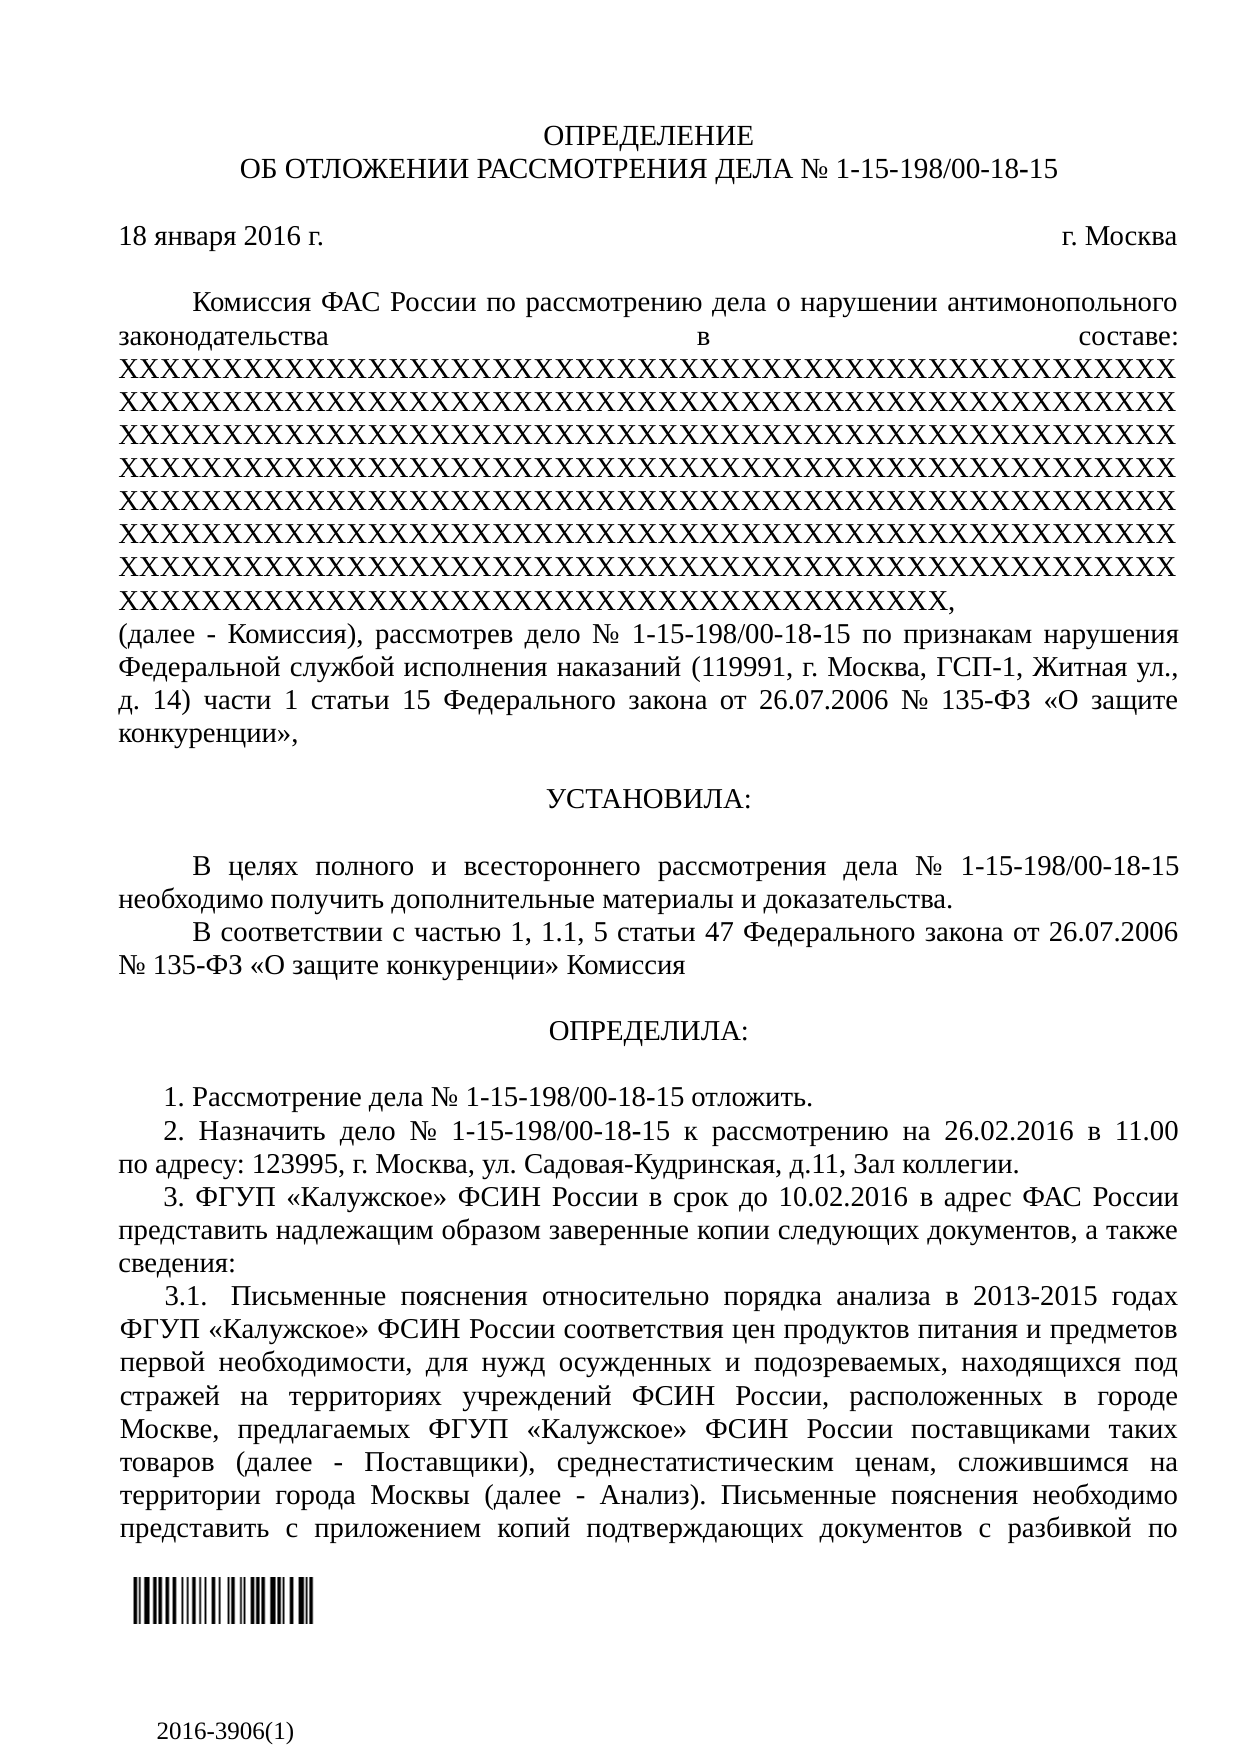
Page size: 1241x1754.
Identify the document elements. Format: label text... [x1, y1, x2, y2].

text В целях полного и всестороннего рассмотрения дела № 1-15-198/00-18-15 необходимо получить дополнительные материалы и доказательства. [118, 848, 1179, 914]
list Письменные пояснения относительно порядка анализа в 2013-2015 годах ФГУП «Калужское» ФСИН России соответствия цен продуктов питания и предметов первой необходимости, для нужд осужденных и подозреваемых, находящихся под стражей на территориях учреждений ФСИН России, расположенных в городе Москве, предлагаемых ФГУП «Калужское» ФСИН России поставщиками таких товаров (далее - Поставщики), среднестатистическим ценам, сложившимся на территории города Москвы (далее - Анализ). Письменные пояснения необходимо представить с приложением копий подтверждающих документов с разбивкой по [119, 1279, 1179, 1544]
text 1. Рассмотрение дела № 1-15-198/00-18-15 отложить. [118, 1080, 1179, 1113]
text 2. Назначить дело № 1-15-198/00-18-15 к рассмотрению на 26.02.2016 в 11.00 по адресу: 123995, г. Москва, ул. Садовая-Кудринская, д.11, Зал коллегии. [118, 1113, 1179, 1179]
picture [118, 1577, 331, 1624]
text 3. ФГУП «Калужское» ФСИН России в срок до 10.02.2016 в адрес ФАС России представить надлежащим образом заверенные копии следующих документов, а также сведения: [118, 1179, 1179, 1279]
text ОБ ОТЛОЖЕНИИ РАССМОТРЕНИЯ ДЕЛА № 1-15-198/00-18-15 [118, 152, 1179, 185]
text 18 января 2016 г. г. Москва [118, 219, 1179, 252]
text ОПРЕДЕЛИЛА: [118, 1014, 1179, 1047]
text УСТАНОВИЛА: [118, 782, 1179, 815]
text Комиссия ФАС России по рассмотрению дела о нарушении антимонопольного законодательства в составе: XXXXXXXXXXXXXXXXXXXXXXXXXXXXXXXXXXXXXXXXXXXXXXXXXXXXXXXXXXXXXXXXXXXXXXXXXXXXXXXXXXXXXXXXXXXXXXXXXXXXXXXXXXXXXXXXXXXXXXXXXXXXXXXXXXXXXXXXXXXXXXXXXXXXXXXXXXXXXXXXXXXXXXXXXXXXXXXXXXXXXXXXXXXXXXXXXXXXXXXXXXXXXXXXXXXXXXXXXXXXXXXXXXXXXXXXXXXXXXXXXXXXXXXXXXXXXXXXXXXXXXXXXXXXXXXXXXXXXXXXXXXXXXXXXXXXXXXXXXXXXXXXXXXXXXXXXXXXXXXXXXXXXXXXXXXXXXXXXXXXXXXXXXXXXXXXXXXXXXXXXXXXXXXXXXXXXXXXXXXXXXXXXXXXXXXXXXXXX, (далее - Комиссия), рассмотрев дело № 1-15-198/00-18-15 по признакам нарушения Федеральной службой исполнения наказаний (119991, г. Москва, ГСП-1, Житная ул., д. 14) части 1 статьи 15 Федерального закона от 26.07.2006 № 135-ФЗ «О защите конкуренции», [118, 285, 1179, 749]
text ОПРЕДЕЛЕНИЕ [118, 118, 1179, 152]
text В соответствии с частью 1, 1.1, 5 статьи 47 Федерального закона от 26.07.2006 № 135-ФЗ «О защите конкуренции» Комиссия [118, 914, 1179, 981]
